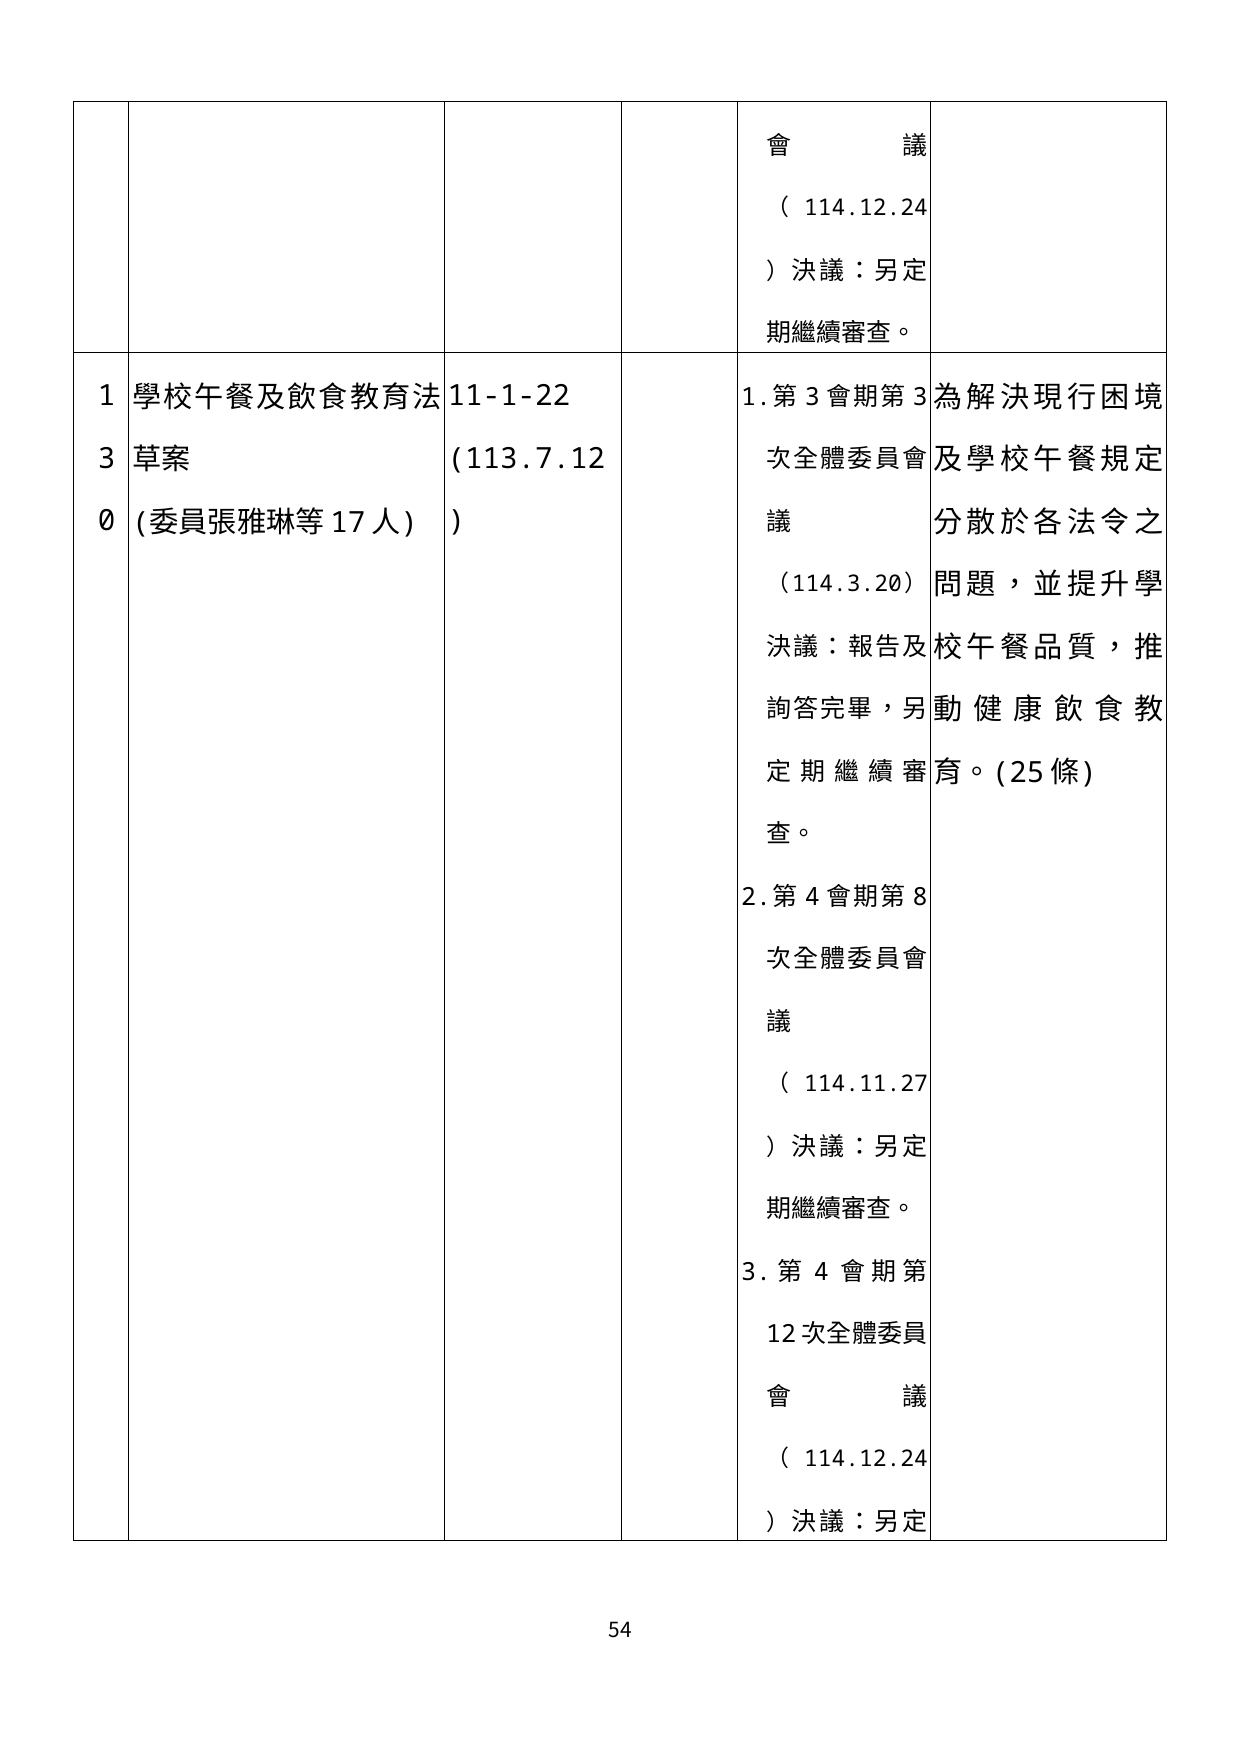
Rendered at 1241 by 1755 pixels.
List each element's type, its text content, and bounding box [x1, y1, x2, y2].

table_cell [622, 353, 737, 1540]
table_cell [445, 102, 621, 352]
table_cell [74, 102, 128, 352]
table_cell [622, 102, 737, 352]
table_cell 1.第3會期第3次全體委員會議（114.3.20）決議：報告及詢答完畢，另定期繼續審查。 2.第4會期第8次全體委員會議（114.11.27）決議：另定期繼續審查。 3.第4會期第12次全體委員會議（114.12.24）決議：另定 [738, 353, 930, 1540]
table_cell [74, 353, 128, 1540]
table_cell 會議（114.12.24）決議：另定期繼續審查。 [738, 102, 930, 352]
table_cell [129, 102, 444, 352]
table_cell 學校午餐及飲食教育法草案 (委員張雅琳等17人) [129, 353, 444, 1540]
table_cell 11-1-22 (113.7.12) [445, 353, 621, 1540]
table_cell 為解決現行困境及學校午餐規定分散於各法令之問題，並提升學校午餐品質，推動健康飲食教育。(25條) [931, 353, 1166, 1540]
table_cell [931, 102, 1166, 352]
